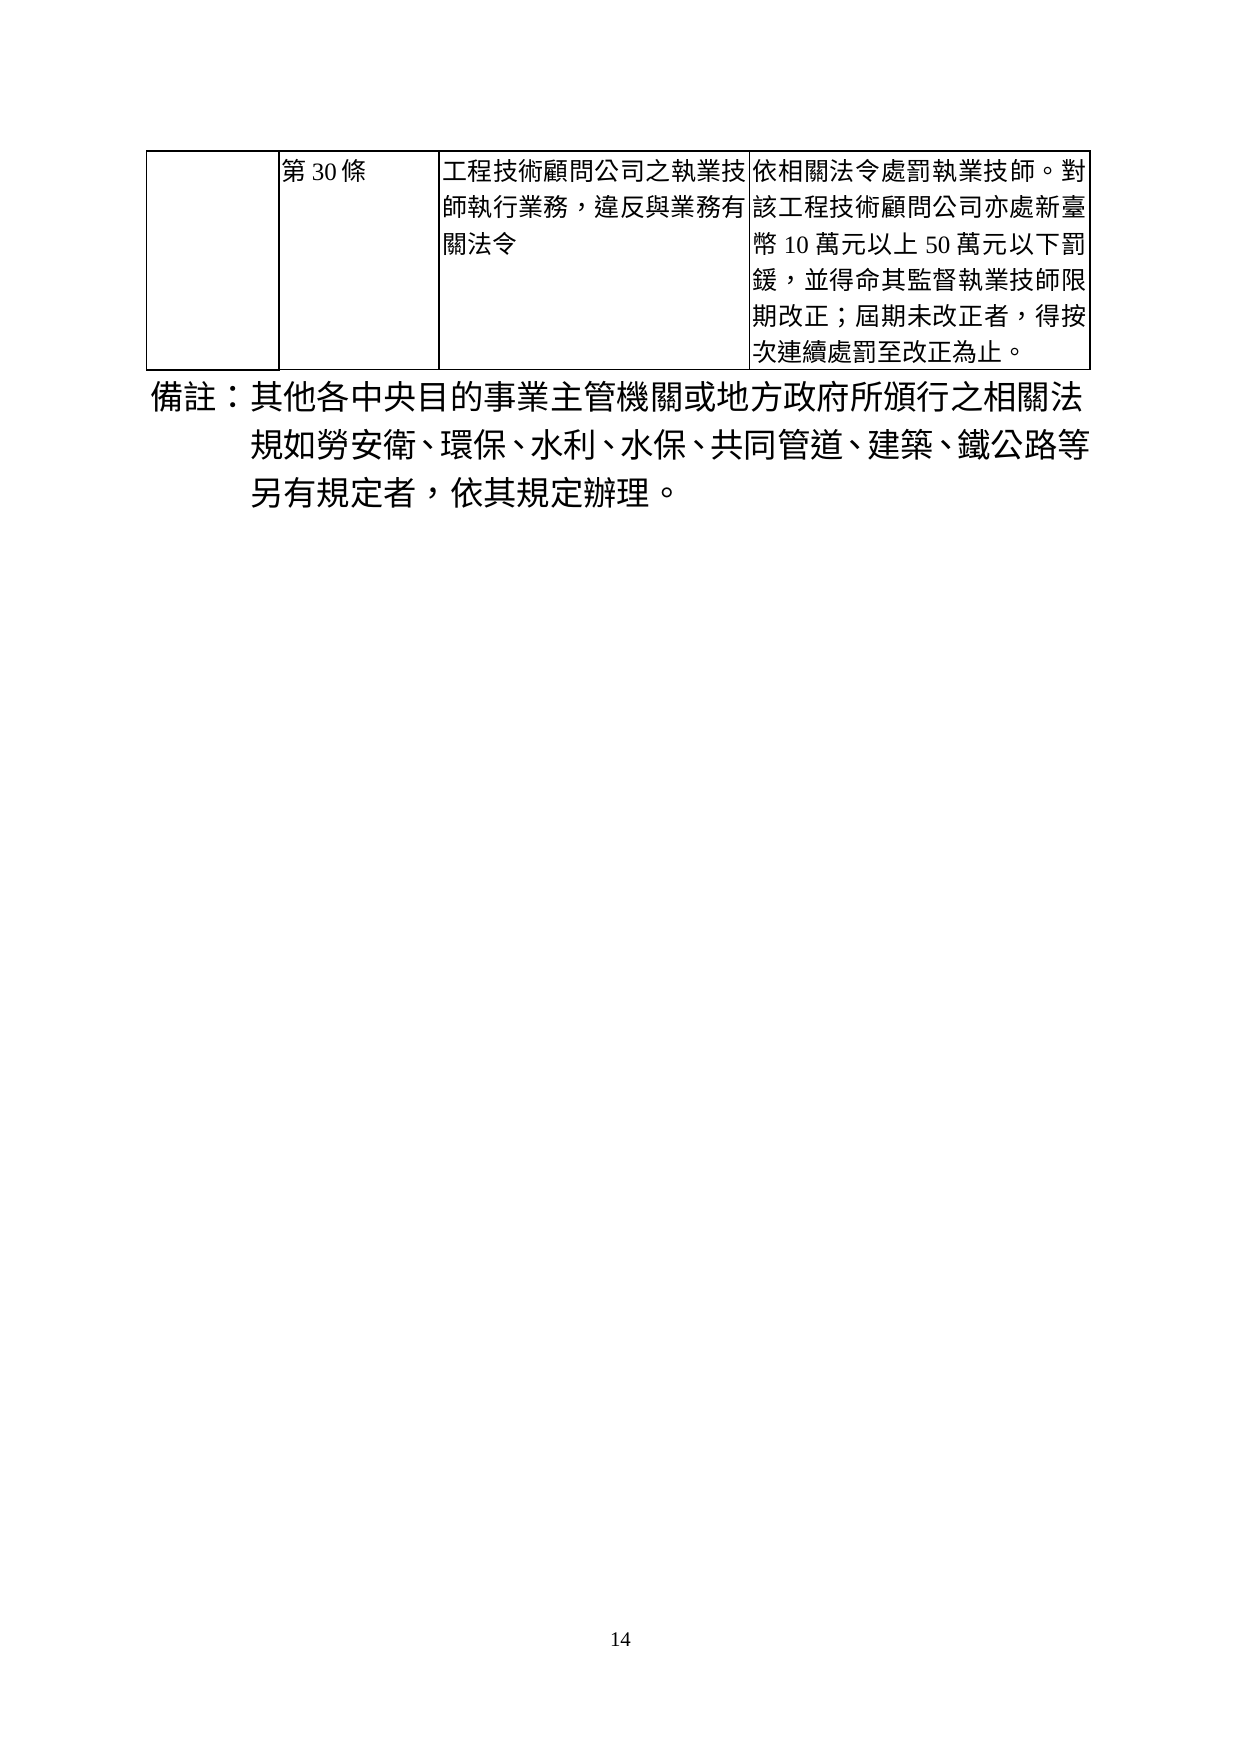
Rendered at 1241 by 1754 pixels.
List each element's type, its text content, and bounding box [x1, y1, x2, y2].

table_cell 工程技術顧問公司之執業技師執行業務，違反與業務有關法令 [440, 152, 749, 369]
table_cell [147, 152, 278, 369]
text 備註：其他各中央目的事業主管機關或地方政府所頒行之相關法規如勞安衛、環保、水利、水保、共同管道、建築、鐵公路等另有規定者，依其規定辦理。 [150, 371, 1090, 515]
table_cell 依相關法令處罰執業技師。對該工程技術顧問公司亦處新臺幣10萬元以上50萬元以下罰鍰，並得命其監督執業技師限期改正；屆期未改正者，得按次連續處罰至改正為止。 [750, 152, 1089, 369]
table_cell 第30條 [280, 152, 438, 369]
